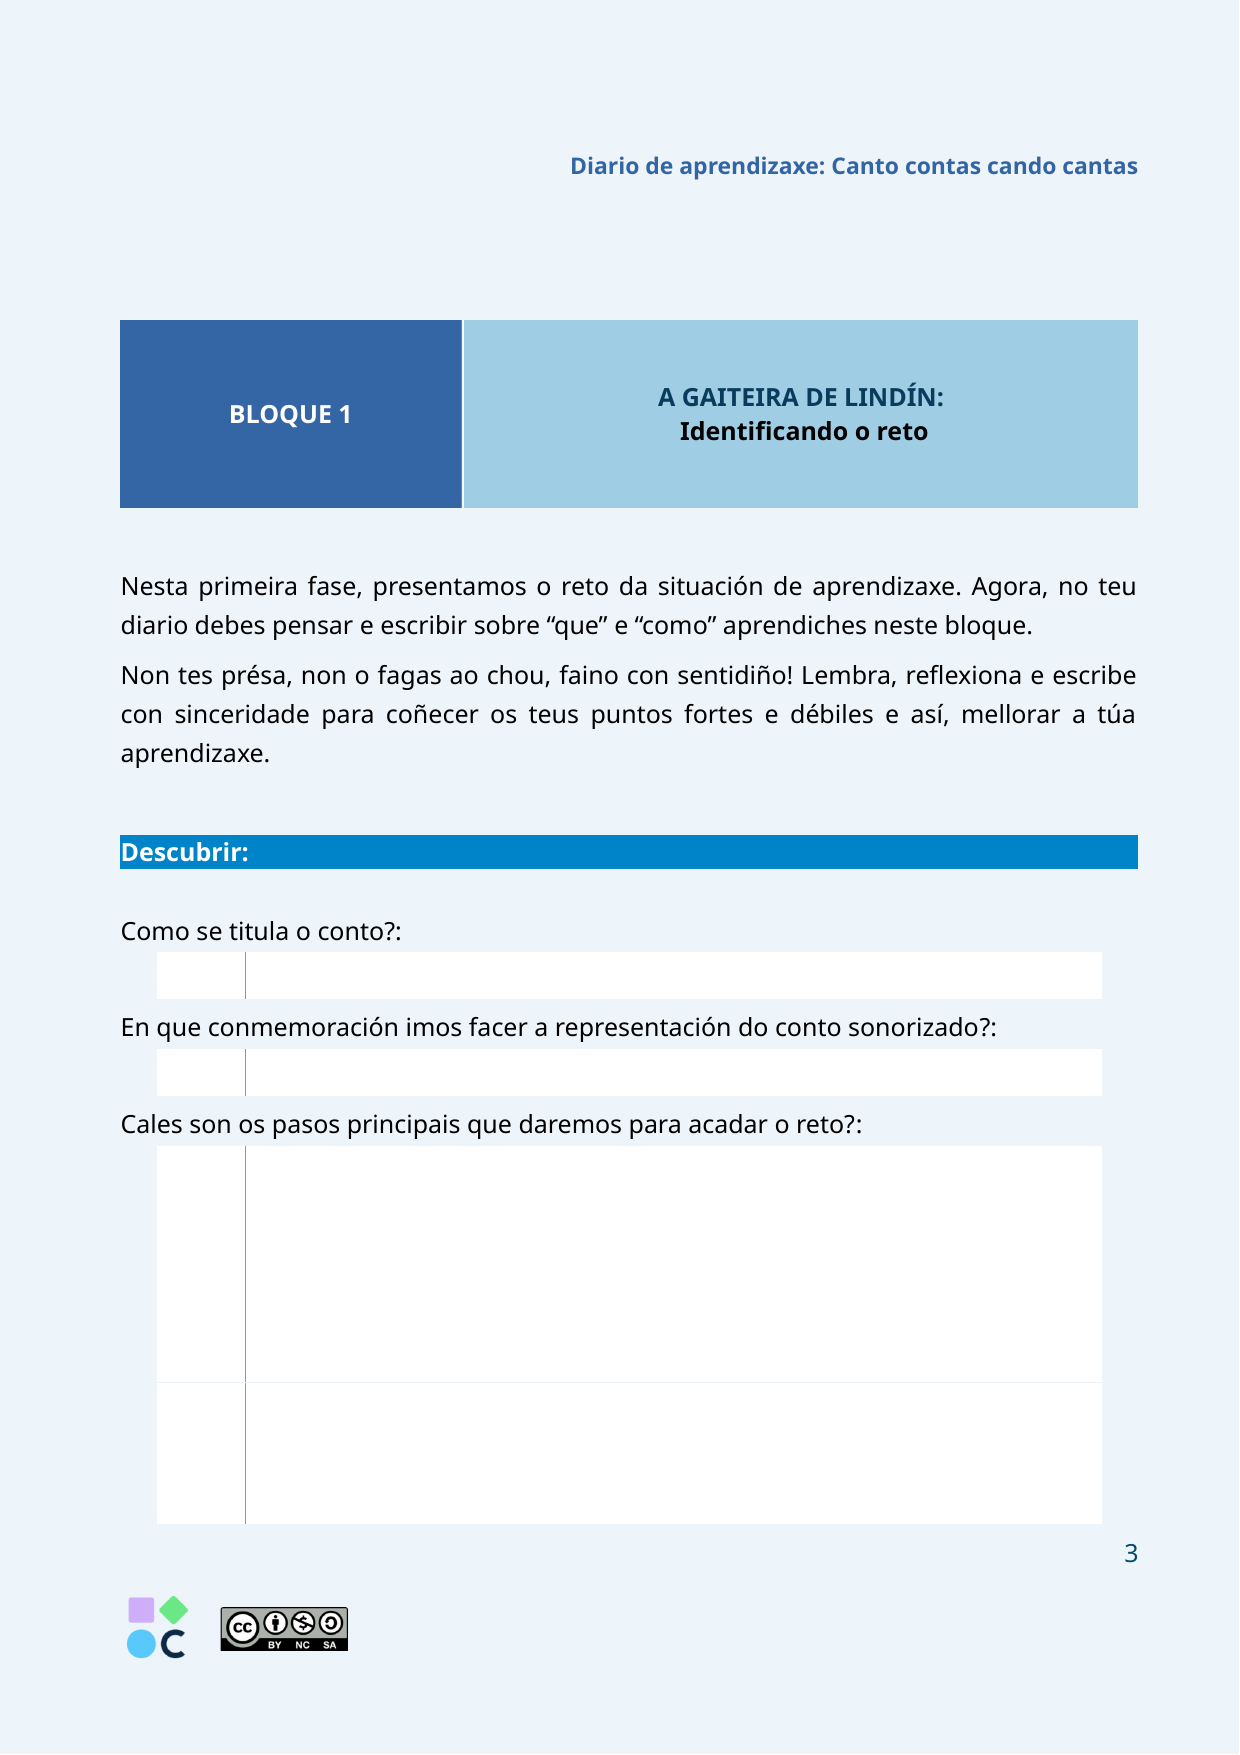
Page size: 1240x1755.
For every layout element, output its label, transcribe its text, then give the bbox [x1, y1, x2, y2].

table_header [246, 1049, 1102, 1096]
table_cell [157, 1241, 245, 1288]
table_cell [246, 1288, 1102, 1335]
table_header [157, 1049, 245, 1096]
text Cales son os pasos principais que daremos para acadar o reto?: [120, 1107, 1138, 1141]
table_header [246, 1146, 1102, 1193]
table_cell [157, 1193, 245, 1241]
table_cell [246, 1477, 1102, 1524]
table_header [246, 952, 1102, 999]
table_header [157, 1146, 245, 1193]
text Non tes présa, non o fagas ao chou, faino con sentidiño! Lembra, reflexiona e escribe con sinceridade para coñecer os teus puntos fortes e débiles e así, mellorar a túa aprendizaxe. [120, 657, 1138, 770]
table_cell [157, 1430, 245, 1477]
table_cell [157, 1383, 245, 1430]
table_header BLOQUE 1 [120, 320, 461, 508]
table_cell [246, 1241, 1102, 1288]
table_header A GAITEIRA DE LINDÍN: Identificando o reto [464, 320, 1138, 508]
table_cell [157, 1288, 245, 1335]
text Nesta primeira fase, presentamos o reto da situación de aprendizaxe. Agora, no teu diario debes pensar e escribir sobre “que” e “como” aprendiches neste bloque. [120, 568, 1138, 642]
table_cell [246, 1335, 1102, 1382]
table_cell [246, 1430, 1102, 1477]
text Descubrir: [120, 835, 1138, 869]
text Como se titula o conto?: [120, 913, 1138, 947]
table_cell [246, 1383, 1102, 1430]
table_cell [157, 1477, 245, 1524]
text En que conmemoración imos facer a representación do conto sonorizado?: [120, 1010, 1138, 1044]
table_header [157, 952, 245, 999]
picture [123, 1592, 354, 1663]
table_cell [246, 1193, 1102, 1241]
table_cell [157, 1335, 245, 1382]
